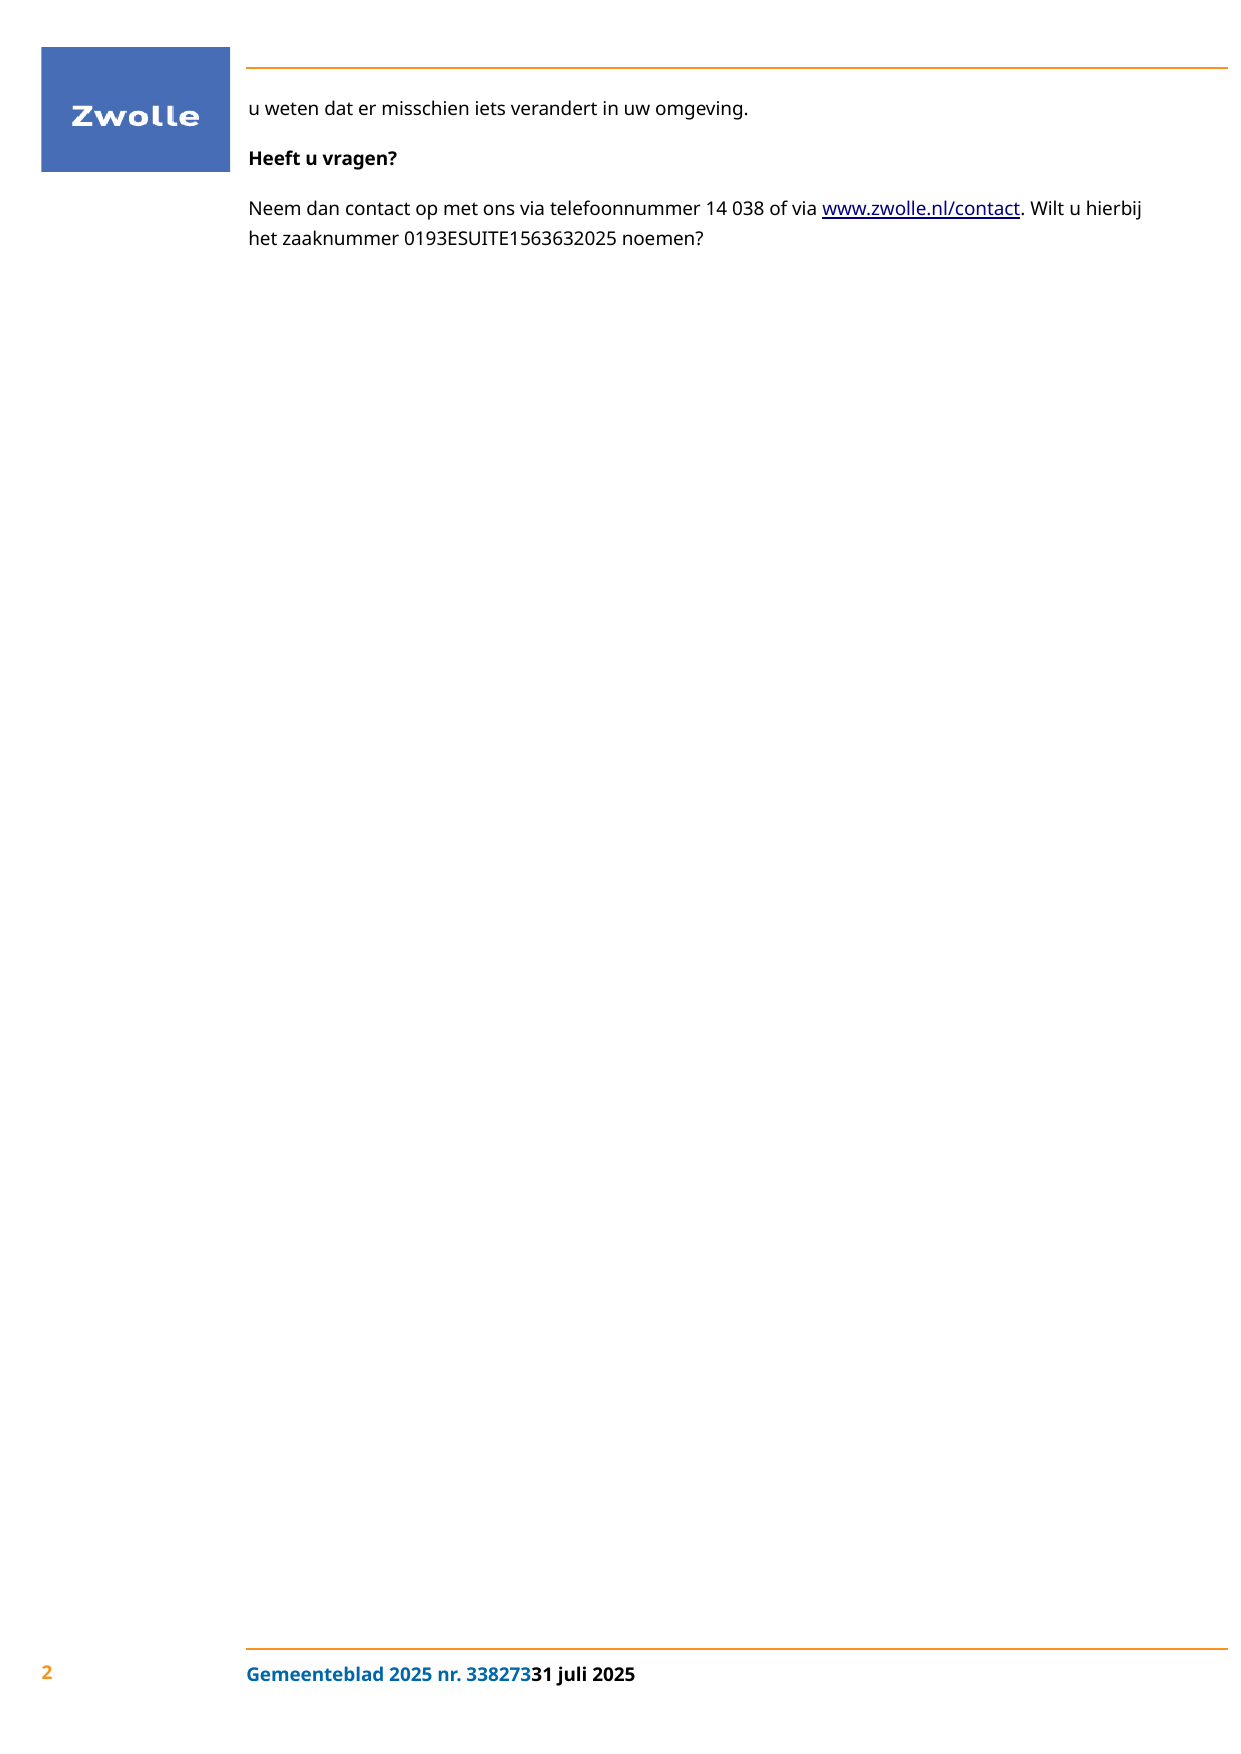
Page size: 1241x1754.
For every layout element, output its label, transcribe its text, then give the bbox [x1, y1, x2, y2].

picture [41, 47, 231, 172]
text Heeft u vragen? [248, 145, 1152, 171]
text u weten dat er misschien iets verandert in uw omgeving. [248, 95, 1152, 121]
text Neem dan contact op met ons via telefoonnummer 14 038 of via www.zwolle.nl/contact. Wilt u hierbij het zaaknummer 0193ESUITE1563632025 noemen? [248, 196, 1152, 251]
